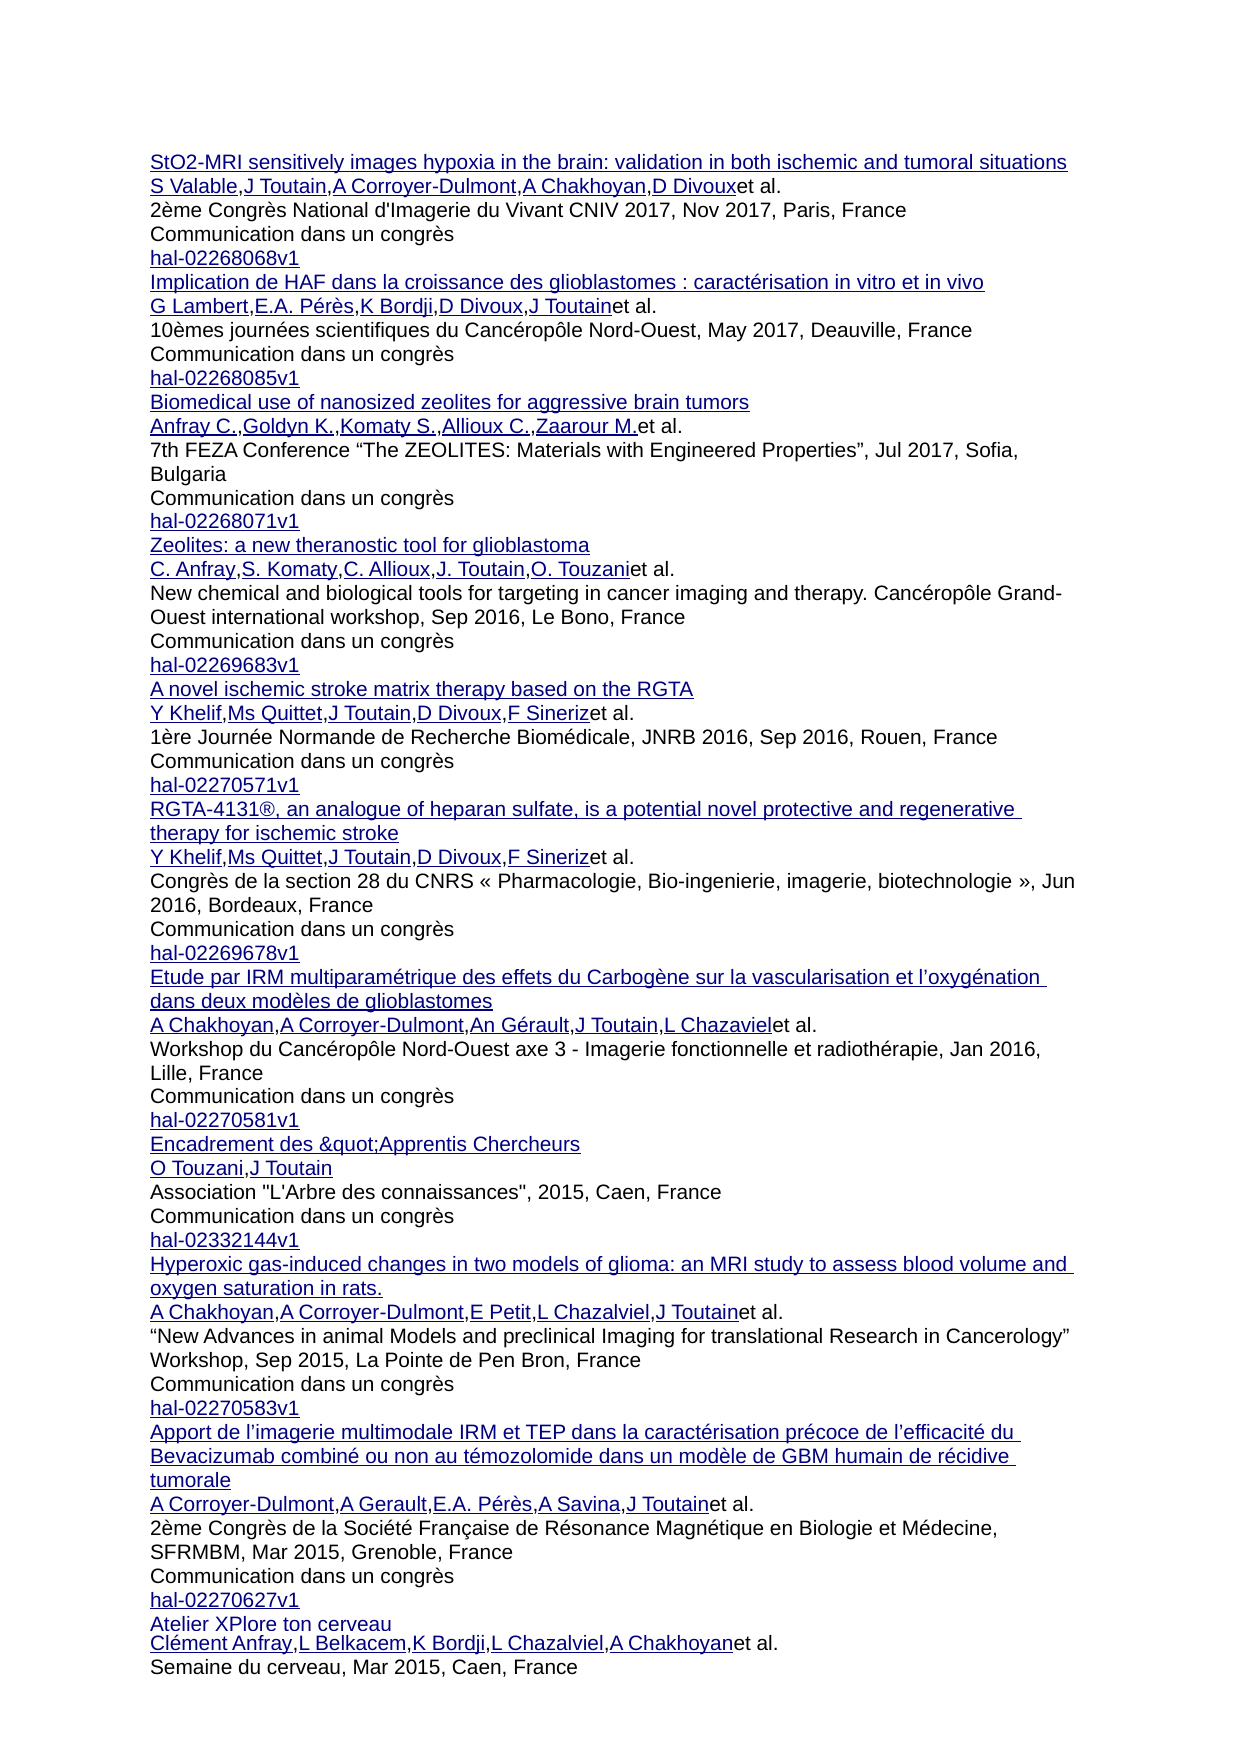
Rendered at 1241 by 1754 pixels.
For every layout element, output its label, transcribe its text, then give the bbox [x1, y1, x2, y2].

table_cell Atelier XPlore ton cerveau Clément Anfray,L Belkacem,K Bordji,L Chazalviel,A Chakhoyanet al. Semaine du cerveau, Mar 2015, Caen, France [150, 1611, 1090, 1679]
table_cell Etude par IRM multiparamétrique des effets du Carbogène sur la vascularisation et l’oxygénation dans deux modèles de glioblastomes A Chakhoyan,A Corroyer-Dulmont,An Gérault,J Toutain,L Chazavielet al. Workshop du Cancéropôle Nord-Ouest axe 3 - Imagerie fonctionnelle et radiothérapie, Jan 2016, Lille, France Communication dans un congrès hal-02270581v1 [150, 965, 1090, 1132]
table_cell A novel ischemic stroke matrix therapy based on the RGTA Y Khelif,Ms Quittet,J Toutain,D Divoux,F Sinerizet al. 1ère Journée Normande de Recherche Biomédicale, JNRB 2016, Sep 2016, Rouen, France Communication dans un congrès hal-02270571v1 [150, 677, 1090, 797]
table_cell Apport de l’imagerie multimodale IRM et TEP dans la caractérisation précoce de l’efficacité du Bevacizumab combiné ou non au témozolomide dans un modèle de GBM humain de récidive tumorale A Corroyer-Dulmont,A Gerault,E.A. Pérès,A Savina,J Toutainet al. 2ème Congrès de la Société Française de Résonance Magnétique en Biologie et Médecine, SFRMBM, Mar 2015, Grenoble, France Communication dans un congrès hal-02270627v1 [150, 1420, 1090, 1611]
table_cell Zeolites: a new theranostic tool for glioblastoma C. Anfray,S. Komaty,C. Allioux,J. Toutain,O. Touzaniet al. New chemical and biological tools for targeting in cancer imaging and therapy. Cancéropôle Grand-Ouest international workshop, Sep 2016, Le Bono, France Communication dans un congrès hal-02269683v1 [150, 533, 1090, 677]
table_cell Implication de HAF dans la croissance des glioblastomes : caractérisation in vitro et in vivo G Lambert,E.A. Pérès,K Bordji,D Divoux,J Toutainet al. 10èmes journées scientifiques du Cancéropôle Nord-Ouest, May 2017, Deauville, France Communication dans un congrès hal-02268085v1 [150, 270, 1090, 389]
table_cell RGTA-4131®, an analogue of heparan sulfate, is a potential novel protective and regenerative therapy for ischemic stroke Y Khelif,Ms Quittet,J Toutain,D Divoux,F Sinerizet al. Congrès de la section 28 du CNRS « Pharmacologie, Bio-ingenierie, imagerie, biotechnologie », Jun 2016, Bordeaux, France Communication dans un congrès hal-02269678v1 [150, 797, 1090, 964]
table_cell Encadrement des &quot;Apprentis Chercheurs O Touzani,J Toutain Association "L'Arbre des connaissances", 2015, Caen, France Communication dans un congrès hal-02332144v1 [150, 1132, 1090, 1252]
table_cell StO2-MRI sensitively images hypoxia in the brain: validation in both ischemic and tumoral situations S Valable,J Toutain,A Corroyer-Dulmont,A Chakhoyan,D Divouxet al. 2ème Congrès National d'Imagerie du Vivant CNIV 2017, Nov 2017, Paris, France Communication dans un congrès hal-02268068v1 [150, 150, 1090, 270]
table_cell Hyperoxic gas-induced changes in two models of glioma: an MRI study to assess blood volume and oxygen saturation in rats. A Chakhoyan,A Corroyer-Dulmont,E Petit,L Chazalviel,J Toutainet al. “New Advances in animal Models and preclinical Imaging for translational Research in Cancerology” Workshop, Sep 2015, La Pointe de Pen Bron, France Communication dans un congrès hal-02270583v1 [150, 1252, 1090, 1420]
table_cell Biomedical use of nanosized zeolites for aggressive brain tumors Anfray C.,Goldyn K.,Komaty S.,Allioux C.,Zaarour M.et al. 7th FEZA Conference “The ZEOLITES: Materials with Engineered Properties”, Jul 2017, Sofia, Bulgaria Communication dans un congrès hal-02268071v1 [150, 390, 1090, 533]
